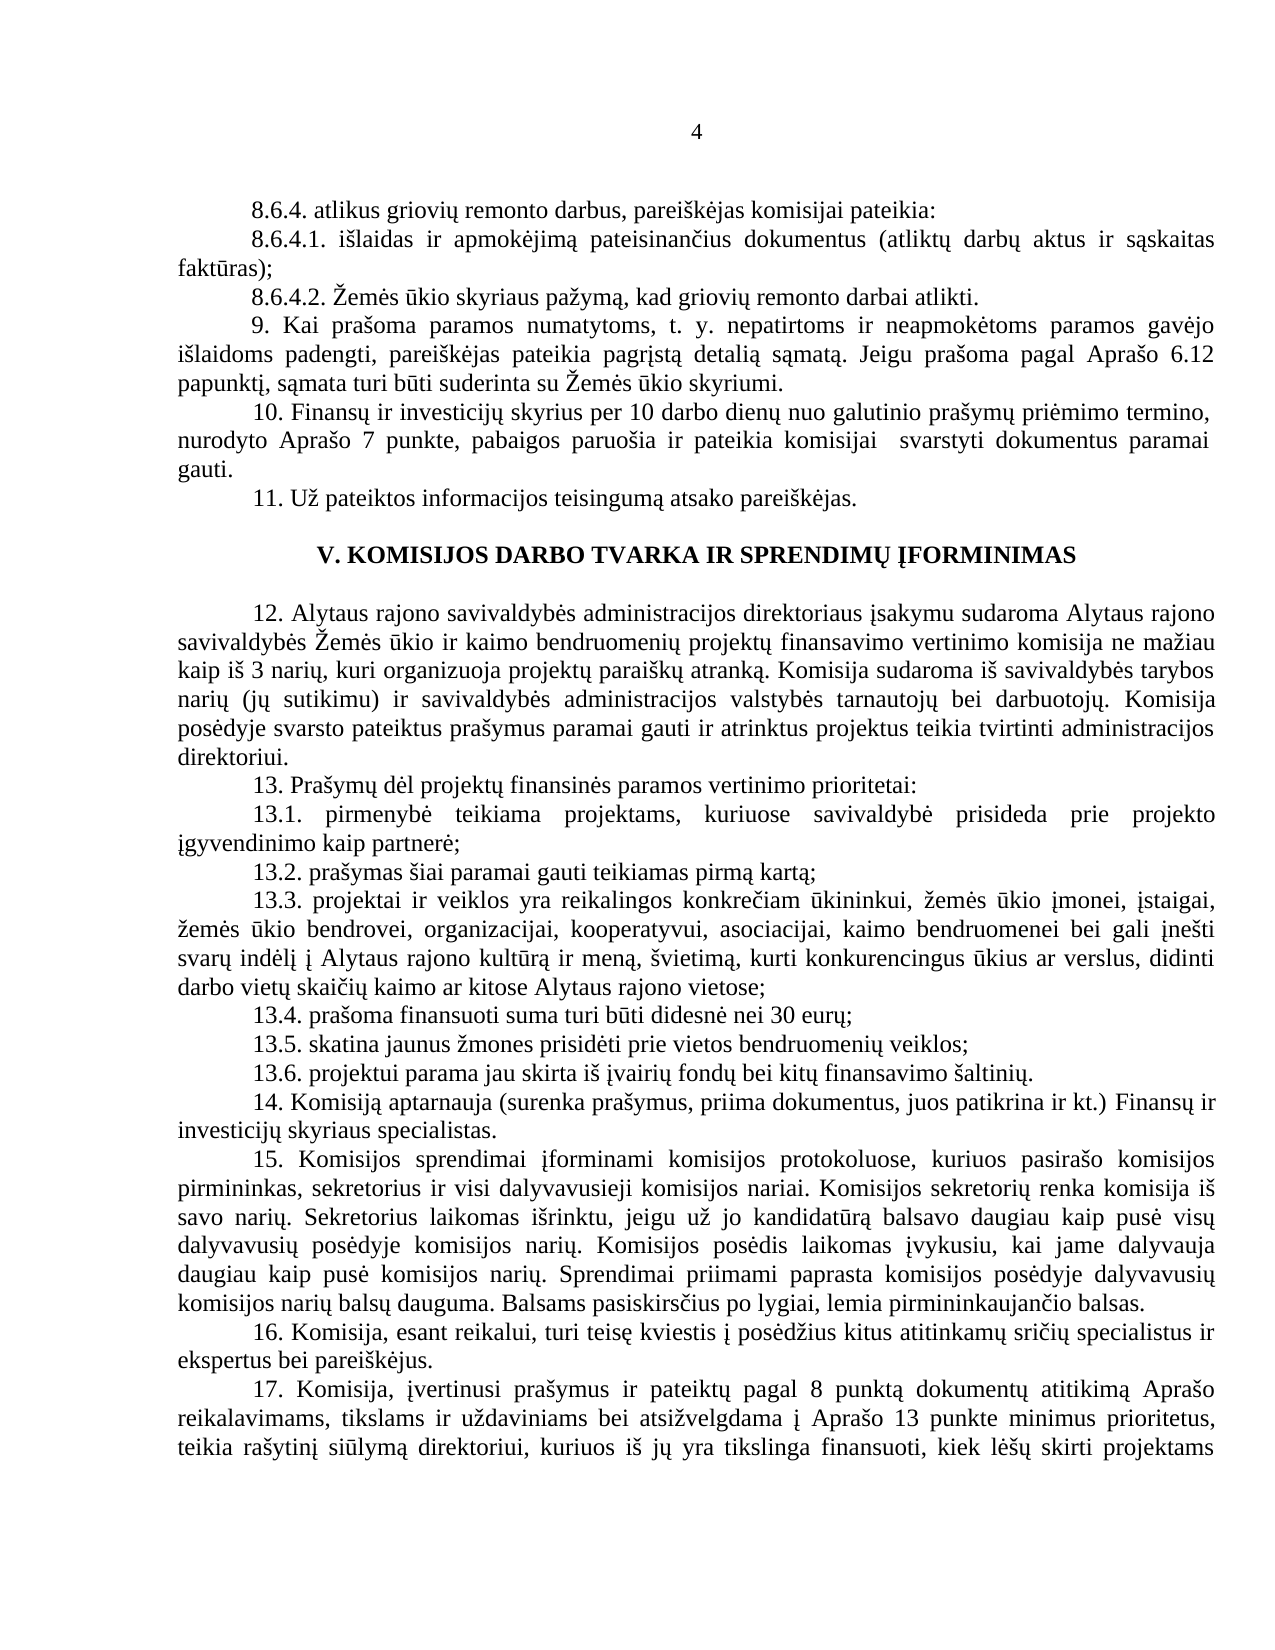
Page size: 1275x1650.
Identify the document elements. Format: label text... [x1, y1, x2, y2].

text 13. Prašymų dėl projektų finansinės paramos vertinimo prioritetai: [177, 771, 1216, 799]
text 11. Už pateiktos informacijos teisingumą atsako pareiškėjas. [177, 483, 1211, 512]
text 12. Alytaus rajono savivaldybės administracijos direktoriaus įsakymu sudaroma Alytaus rajono savivaldybės Žemės ūkio ir kaimo bendruomenių projektų finansavimo vertinimo komisija ne mažiau kaip iš 3 narių, kuri organizuoja projektų paraiškų atranką. Komisija sudaroma iš savivaldybės tarybos narių (jų sutikimu) ir savivaldybės administracijos valstybės tarnautojų bei darbuotojų. Komisija posėdyje svarsto pateiktus prašymus paramai gauti ir atrinktus projektus teikia tvirtinti administracijos direktoriui. [177, 598, 1216, 771]
text 13.3. projektai ir veiklos yra reikalingos konkrečiam ūkininkui, žemės ūkio įmonei, įstaigai, žemės ūkio bendrovei, organizacijai, kooperatyvui, asociacijai, kaimo bendruomenei bei gali įnešti svarų indėlį į Alytaus rajono kultūrą ir meną, švietimą, kurti konkurencingus ūkius ar verslus, didinti darbo vietų skaičių kaimo ar kitose Alytaus rajono vietose; [177, 886, 1216, 1001]
text 13.6. projektui parama jau skirta iš įvairių fondų bei kitų finansavimo šaltinių. [177, 1058, 1216, 1087]
text V. KOMISIJOS DARBO TVARKA IR SPRENDIMŲ ĮFORMINIMAS [177, 541, 1216, 569]
text 10. Finansų ir investicijų skyrius per 10 darbo dienų nuo galutinio prašymų priėmimo termino, nurodyto Aprašo 7 punkte, pabaigos paruošia ir pateikia komisijai svarstyti dokumentus paramai gauti. [177, 397, 1211, 483]
text 16. Komisija, esant reikalui, turi teisę kviestis į posėdžius kitus atitinkamų sričių specialistus ir ekspertus bei pareiškėjus. [177, 1317, 1216, 1374]
text 8.6.4.2. Žemės ūkio skyriaus pažymą, kad griovių remonto darbai atlikti. [177, 282, 1216, 311]
text 13.4. prašoma finansuoti suma turi būti didesnė nei 30 eurų; [177, 1001, 1216, 1029]
text 13.5. skatina jaunus žmones prisidėti prie vietos bendruomenių veiklos; [177, 1029, 1216, 1058]
text 13.1. pirmenybė teikiama projektams, kuriuose savivaldybė prisideda prie projekto įgyvendinimo kaip partnerė; [177, 799, 1216, 857]
text 14. Komisiją aptarnauja (surenka prašymus, priima dokumentus, juos patikrina ir kt.) Finansų ir investicijų skyriaus specialistas. [177, 1087, 1216, 1144]
text 8.6.4.1. išlaidas ir apmokėjimą pateisinančius dokumentus (atliktų darbų aktus ir sąskaitas faktūras); [177, 224, 1216, 282]
text 17. Komisija, įvertinusi prašymus ir pateiktų pagal 8 punktą dokumentų atitikimą Aprašo reikalavimams, tikslams ir uždaviniams bei atsižvelgdama į Aprašo 13 punkte minimus prioritetus, teikia rašytinį siūlymą direktoriui, kuriuos iš jų yra tikslinga finansuoti, kiek lėšų skirti projektams [177, 1374, 1216, 1461]
text 8.6.4. atlikus griovių remonto darbus, pareiškėjas komisijai pateikia: [177, 196, 1216, 224]
text 13.2. prašymas šiai paramai gauti teikiamas pirmą kartą; [177, 857, 1216, 886]
text 15. Komisijos sprendimai įforminami komisijos protokoluose, kuriuos pasirašo komisijos pirmininkas, sekretorius ir visi dalyvavusieji komisijos nariai. Komisijos sekretorių renka komisija iš savo narių. Sekretorius laikomas išrinktu, jeigu už jo kandidatūrą balsavo daugiau kaip pusė visų dalyvavusių posėdyje komisijos narių. Komisijos posėdis laikomas įvykusiu, kai jame dalyvauja daugiau kaip pusė komisijos narių. Sprendimai priimami paprasta komisijos posėdyje dalyvavusių komisijos narių balsų dauguma. Balsams pasiskirsčius po lygiai, lemia pirmininkaujančio balsas. [177, 1144, 1216, 1317]
text 9. Kai prašoma paramos numatytoms, t. y. nepatirtoms ir neapmokėtoms paramos gavėjo išlaidoms padengti, pareiškėjas pateikia pagrįstą detalią sąmatą. Jeigu prašoma pagal Aprašo 6.12 papunktį, sąmata turi būti suderinta su Žemės ūkio skyriumi. [177, 311, 1216, 397]
